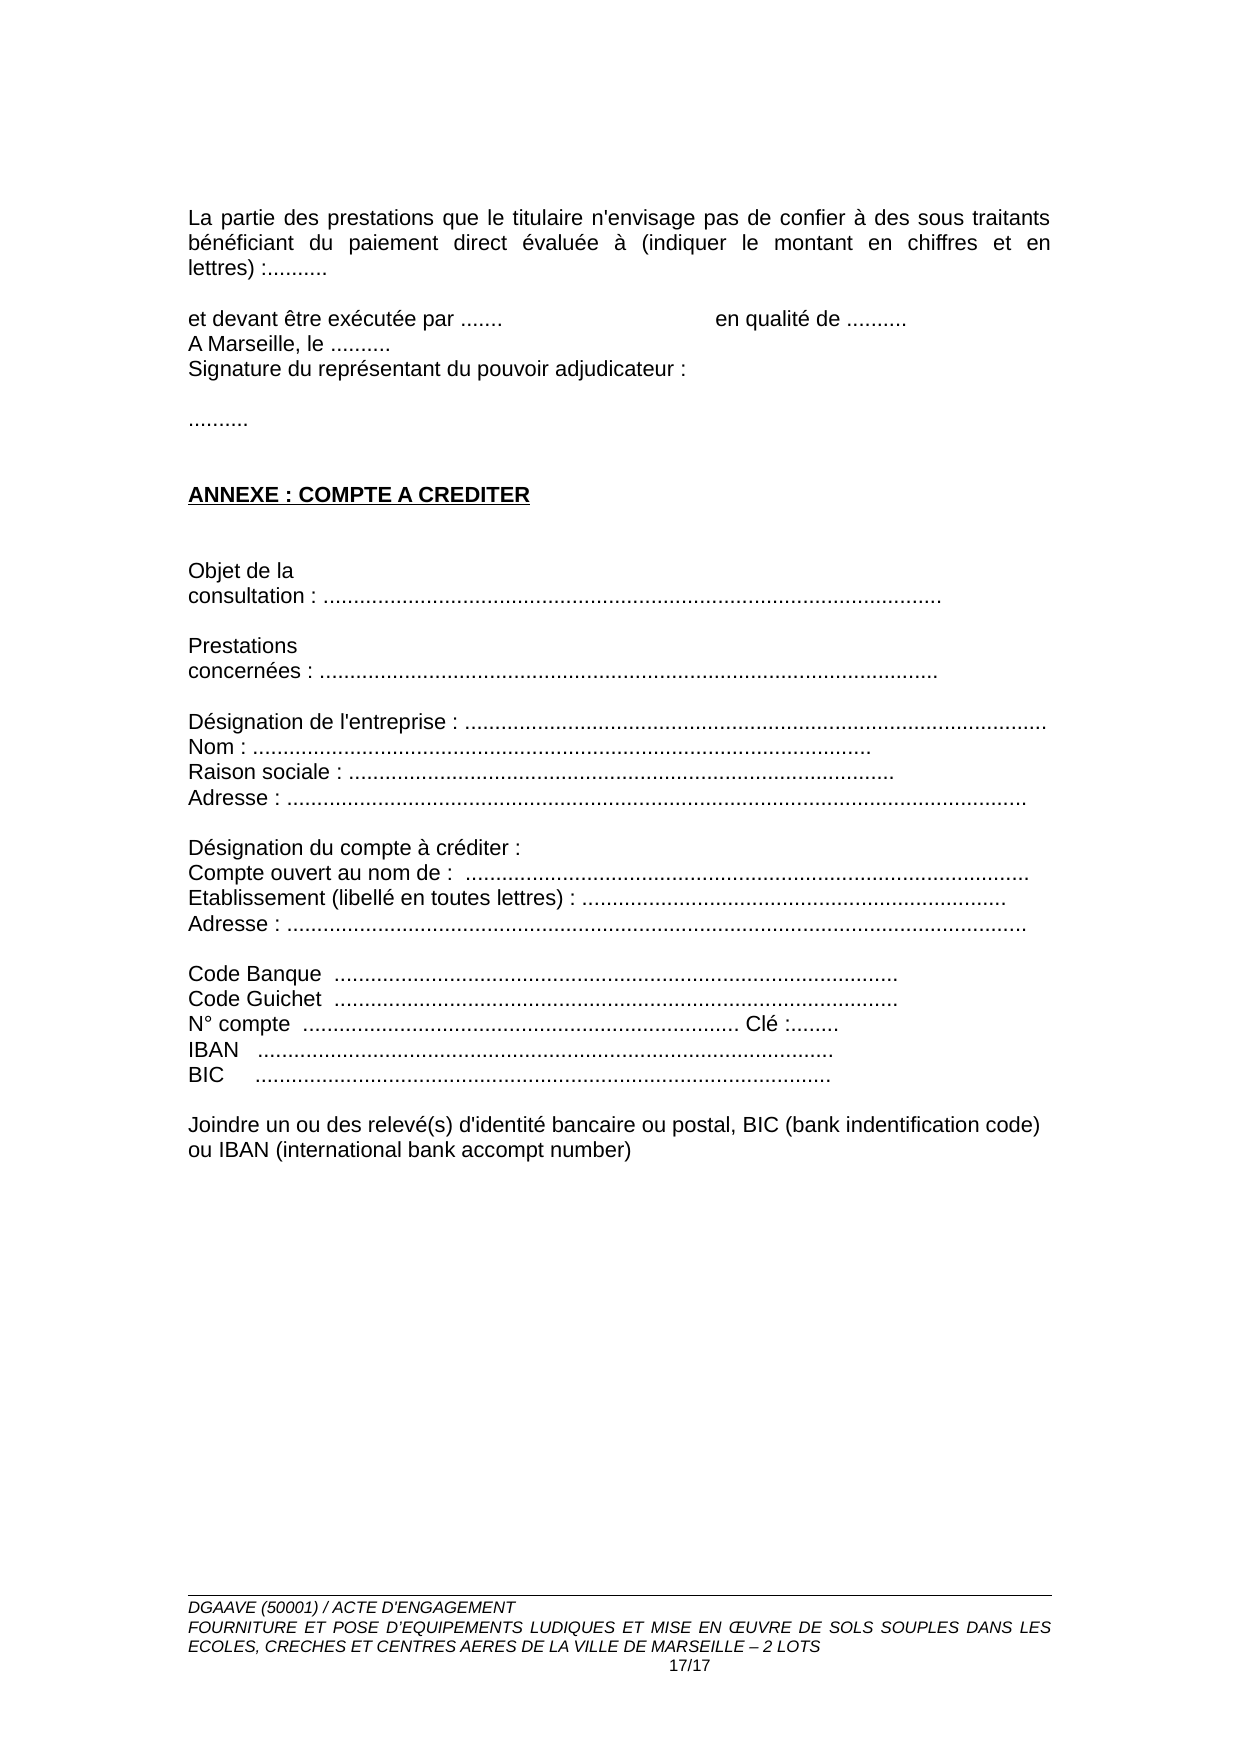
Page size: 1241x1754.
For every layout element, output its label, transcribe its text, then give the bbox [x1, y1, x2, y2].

text Objet de la consultation : ...................................................................................................... [188, 557, 1052, 608]
text Désignation de l'entreprise : ................................................................................................ [188, 709, 1052, 734]
text Adresse : .......................................................................................................................... [188, 910, 1052, 936]
text Joindre un ou des relevé(s) d'identité bancaire ou postal, BIC (bank indentification code) ou IBAN (international bank accompt number) [188, 1112, 1052, 1162]
text Désignation du compte à créditer : [188, 835, 1052, 860]
text Adresse : .......................................................................................................................... [188, 784, 1052, 809]
text La partie des prestations que le titulaire n'envisage pas de confier à des sous traitants bénéficiant du paiement direct évaluée à (indiquer le montant en chiffres et en lettres) :.......... [188, 204, 1052, 280]
text Compte ouvert au nom de : ............................................................................................. [188, 860, 1052, 885]
text Signature du représentant du pouvoir adjudicateur : [188, 356, 1052, 381]
text Code Banque ............................................................................................. [188, 961, 1052, 986]
text Raison sociale : .......................................................................................... [188, 759, 1052, 784]
text IBAN ............................................................................................... [188, 1036, 1052, 1062]
text BIC ............................................................................................... [188, 1062, 1052, 1087]
text Nom : ...................................................................................................... [188, 734, 1052, 759]
text et devant être exécutée par ....... en qualité de .......... [188, 305, 1052, 331]
text N° compte ........................................................................ Clé :........ [188, 1011, 1052, 1036]
text Code Guichet ............................................................................................. [188, 986, 1052, 1011]
text Etablissement (libellé en toutes lettres) : ...................................................................... [188, 885, 1052, 910]
text .......... [188, 406, 1052, 431]
text A Marseille, le .......... [188, 331, 1052, 356]
text ANNEXE : COMPTE A CREDITER [188, 482, 1052, 507]
text Prestations concernées : ...................................................................................................... [188, 633, 1052, 683]
